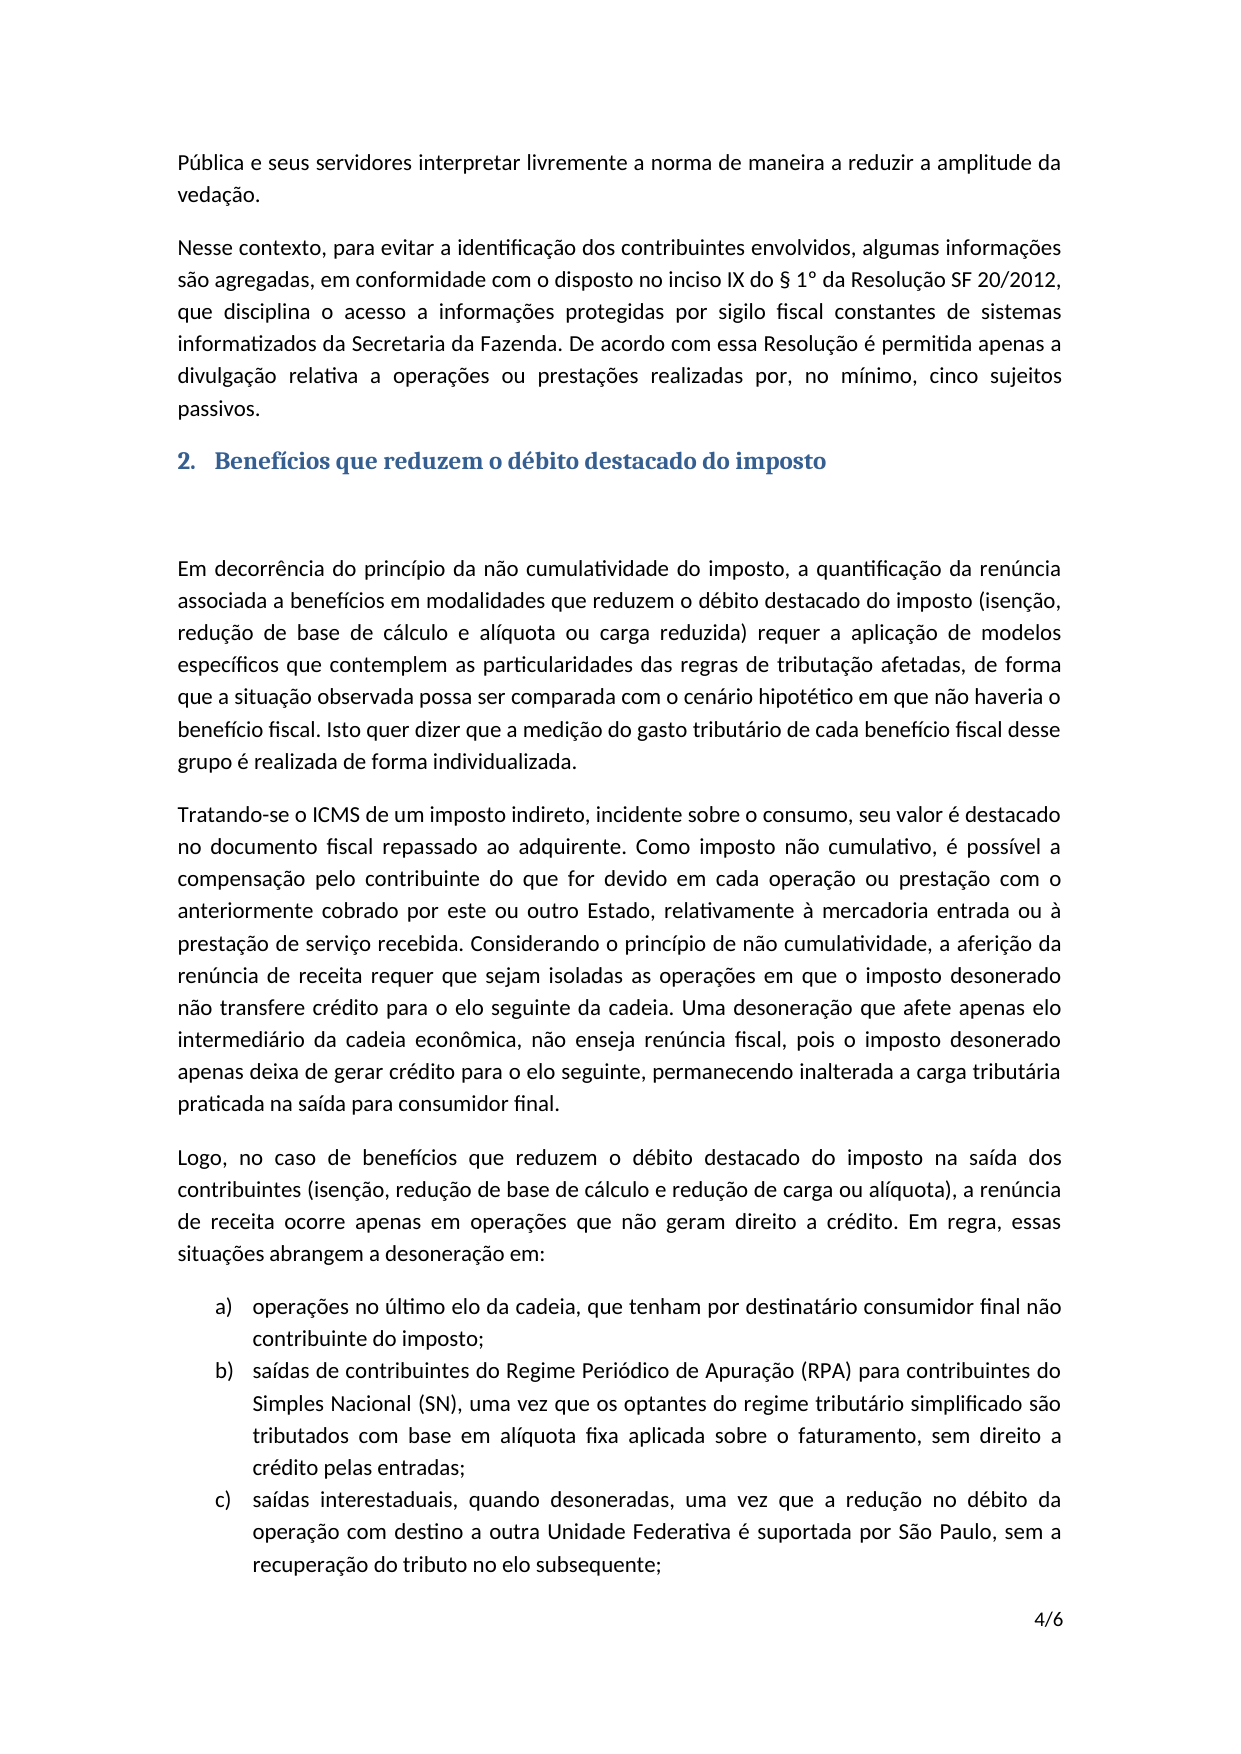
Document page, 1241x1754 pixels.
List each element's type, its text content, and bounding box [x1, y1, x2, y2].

list operações no último elo da cadeia, que tenham por destinatário consumidor final não contribuinte do imposto; [215, 1292, 1063, 1352]
text Tratando-se o ICMS de um imposto indireto, incidente sobre o consumo, seu valor é destacado no documento fiscal repassado ao adquirente. Como imposto não cumulativo, é possível a compensação pelo contribuinte do que for devido em cada operação ou prestação com o anteriormente cobrado por este ou outro Estado, relativamente à mercadoria entrada ou à prestação de serviço recebida. Considerando o princípio de não cumulatividade, a aferição da renúncia de receita requer que sejam isoladas as operações em que o imposto desonerado não transfere crédito para o elo seguinte da cadeia. Uma desoneração que afete apenas elo intermediário da cadeia econômica, não enseja renúncia fiscal, pois o imposto desonerado apenas deixa de gerar crédito para o elo seguinte, permanecendo inalterada a carga tributária praticada na saída para consumidor final. [177, 800, 1063, 1118]
text Pública e seus servidores interpretar livremente a norma de maneira a reduzir a amplitude da vedação. [177, 148, 1063, 208]
list saídas de contribuintes do Regime Periódico de Apuração (RPA) para contribuintes do Simples Nacional (SN), uma vez que os optantes do regime tributário simplificado são tributados com base em alíquota fixa aplicada sobre o faturamento, sem direito a crédito pelas entradas; [215, 1357, 1063, 1481]
list Benefícios que reduzem o débito destacado do imposto [177, 447, 1063, 476]
text Nesse contexto, para evitar a identificação dos contribuintes envolvidos, algumas informações são agregadas, em conformidade com o disposto no inciso IX do § 1º da Resolução SF 20/2012, que disciplina o acesso a informações protegidas por sigilo fiscal constantes de sistemas informatizados da Secretaria da Fazenda. De acordo com essa Resolução é permitida apenas a divulgação relativa a operações ou prestações realizadas por, no mínimo, cinco sujeitos passivos. [177, 233, 1063, 422]
text Logo, no caso de benefícios que reduzem o débito destacado do imposto na saída dos contribuintes (isenção, redução de base de cálculo e redução de carga ou alíquota), a renúncia de receita ocorre apenas em operações que não geram direito a crédito. Em regra, essas situações abrangem a desoneração em: [177, 1143, 1063, 1267]
text Em decorrência do princípio da não cumulatividade do imposto, a quantificação da renúncia associada a benefícios em modalidades que reduzem o débito destacado do imposto (isenção, redução de base de cálculo e alíquota ou carga reduzida) requer a aplicação de modelos específicos que contemplem as particularidades das regras de tributação afetadas, de forma que a situação observada possa ser comparada com o cenário hipotético em que não haveria o benefício fiscal. Isto quer dizer que a medição do gasto tributário de cada benefício fiscal desse grupo é realizada de forma individualizada. [177, 554, 1063, 775]
list saídas interestaduais, quando desoneradas, uma vez que a redução no débito da operação com destino a outra Unidade Federativa é suportada por São Paulo, sem a recuperação do tributo no elo subsequente; [215, 1485, 1063, 1578]
